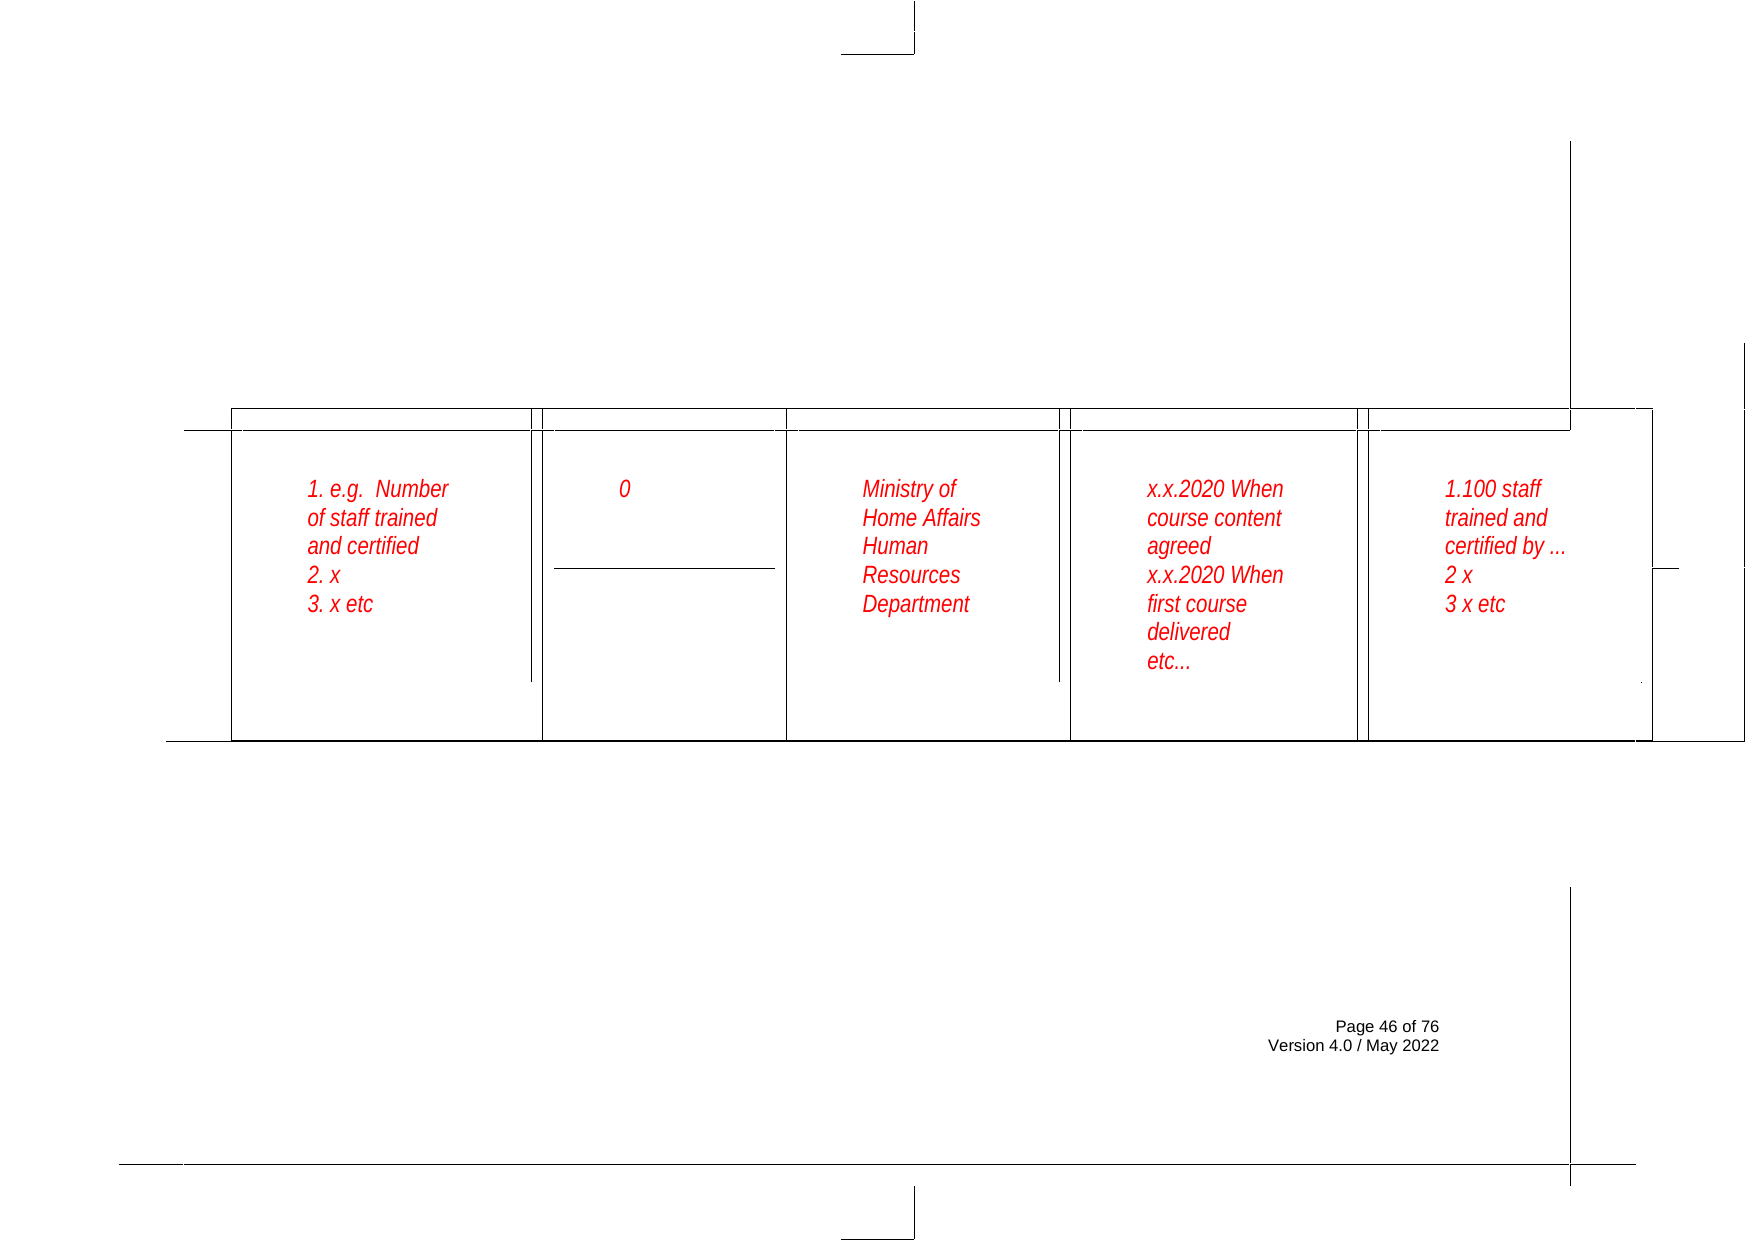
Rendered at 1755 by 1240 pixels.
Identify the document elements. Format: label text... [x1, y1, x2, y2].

table_cell [243, 410, 530, 429]
table_cell x.x.2020 When course content agreed x.x.2020 When first course delivered etc... [1083, 430, 1356, 739]
table_cell [1071, 430, 1082, 740]
table_cell 0 [543, 430, 786, 740]
table_cell 1.100 staff trained and certified by ... 2 x 3 x etc [1369, 430, 1635, 740]
table_cell [799, 410, 1058, 429]
table_cell [1653, 569, 1679, 740]
table_cell 1.100 staff trained and certified by ... 2 x 3 x etc [1636, 568, 1652, 740]
table_cell [1358, 430, 1368, 740]
table_cell 1.100 staff trained and certified by ... 2 x 3 x etc [1612, 410, 1635, 567]
table_cell 1.100 staff trained and certified by ... 2 x 3 x etc [1642, 410, 1652, 567]
table_cell [1083, 410, 1356, 429]
table_cell [775, 409, 786, 429]
table_cell [1653, 410, 1679, 567]
table_cell [543, 409, 554, 429]
table_cell 1. e.g. Number of staff trained and certified 2. x 3. x etc [232, 430, 542, 740]
table_cell 1.100 staff trained and certified by ... 2 x 3 x etc [1381, 410, 1569, 429]
table_cell 1.100 staff trained and certified by ... 2 x 3 x etc [1381, 410, 1635, 682]
table_cell Ministry of Home Affairs Human Resources Department [787, 430, 1070, 740]
table_cell [555, 410, 774, 429]
